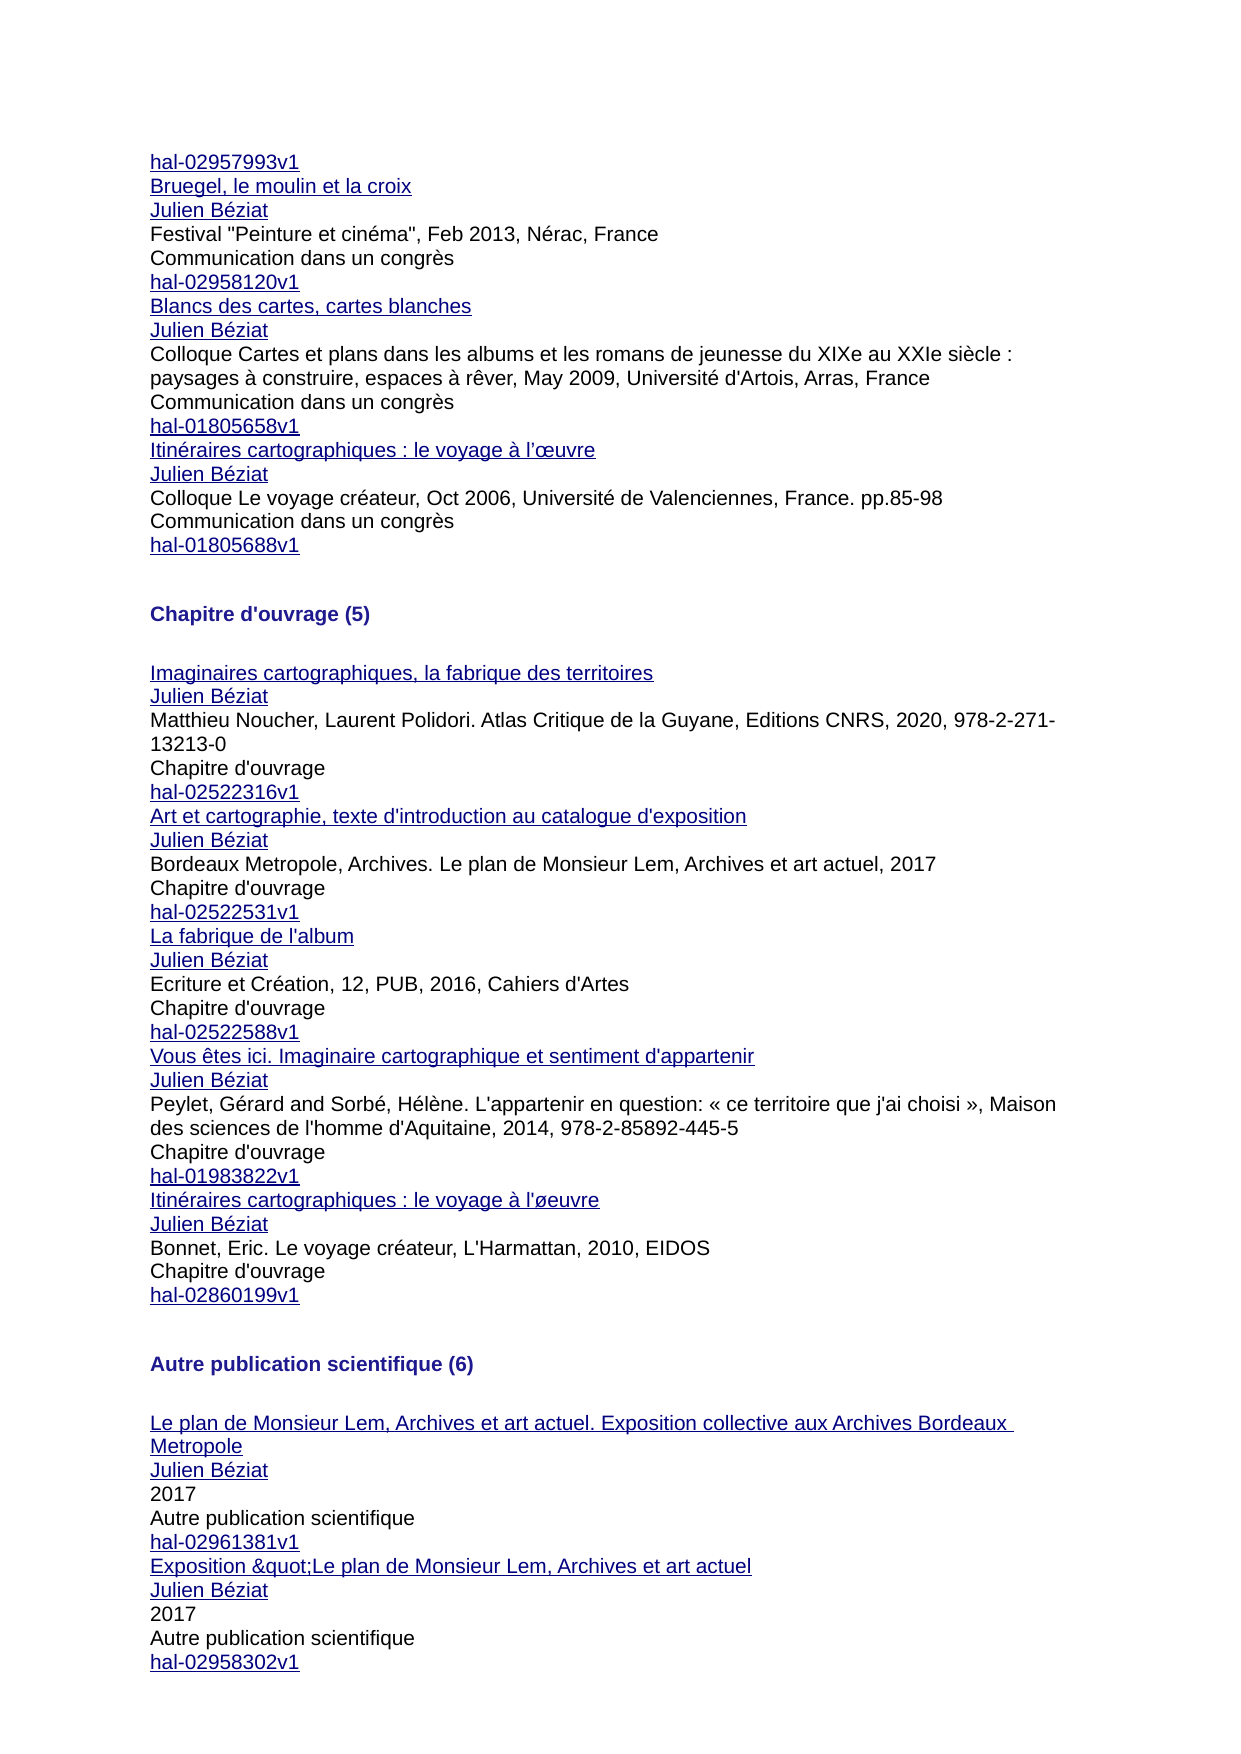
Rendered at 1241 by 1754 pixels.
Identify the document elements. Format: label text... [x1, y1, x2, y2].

table_cell Bruegel, le moulin et la croix Julien Béziat Festival "Peinture et cinéma", Feb 2013, Nérac, France Communication dans un congrès hal-02958120v1 [150, 174, 1090, 294]
table_cell Blancs des cartes, cartes blanches Julien Béziat Colloque Cartes et plans dans les albums et les romans de jeunesse du XIXe au XXIe siècle : paysages à construire, espaces à rêver, May 2009, Université d'Artois, Arras, France Communication dans un congrès hal-01805658v1 [150, 294, 1090, 437]
subtitle Chapitre d'ouvrage (5) [150, 602, 1090, 626]
table_cell Vous êtes ici. Imaginaire cartographique et sentiment d'appartenir Julien Béziat Peylet, Gérard and Sorbé, Hélène. L'appartenir en question: « ce territoire que j'ai choisi », Maison des sciences de l'homme d'Aquitaine, 2014, 978-2-85892-445-5 Chapitre d'ouvrage hal-01983822v1 [150, 1044, 1090, 1187]
table_header Imaginaires cartographiques, la fabrique des territoires Julien Béziat Matthieu Noucher, Laurent Polidori. Atlas Critique de la Guyane, Editions CNRS, 2020, 978-2-271-13213-0 Chapitre d'ouvrage hal-02522316v1 [150, 660, 1090, 804]
table_cell Exposition &quot;Le plan de Monsieur Lem, Archives et art actuel Julien Béziat 2017 Autre publication scientifique hal-02958302v1 [150, 1554, 1090, 1674]
table_cell Art et cartographie, texte d'introduction au catalogue d'exposition Julien Béziat Bordeaux Metropole, Archives. Le plan de Monsieur Lem, Archives et art actuel, 2017 Chapitre d'ouvrage hal-02522531v1 [150, 804, 1090, 924]
table_cell Itinéraires cartographiques : le voyage à l’œuvre Julien Béziat Colloque Le voyage créateur, Oct 2006, Université de Valenciennes, France. pp.85-98 Communication dans un congrès hal-01805688v1 [150, 438, 1090, 557]
table_cell Itinéraires cartographiques : le voyage à l'øeuvre Julien Béziat Bonnet, Eric. Le voyage créateur, L'Harmattan, 2010, EIDOS Chapitre d'ouvrage hal-02860199v1 [150, 1188, 1090, 1307]
subtitle Autre publication scientifique (6) [150, 1352, 1090, 1376]
table_cell hal-02957993v1 [150, 150, 1090, 174]
table_cell La fabrique de l'album Julien Béziat Ecriture et Création, 12, PUB, 2016, Cahiers d'Artes Chapitre d'ouvrage hal-02522588v1 [150, 924, 1090, 1044]
table_header Le plan de Monsieur Lem, Archives et art actuel. Exposition collective aux Archives Bordeaux Metropole Julien Béziat 2017 Autre publication scientifique hal-02961381v1 [150, 1410, 1090, 1554]
